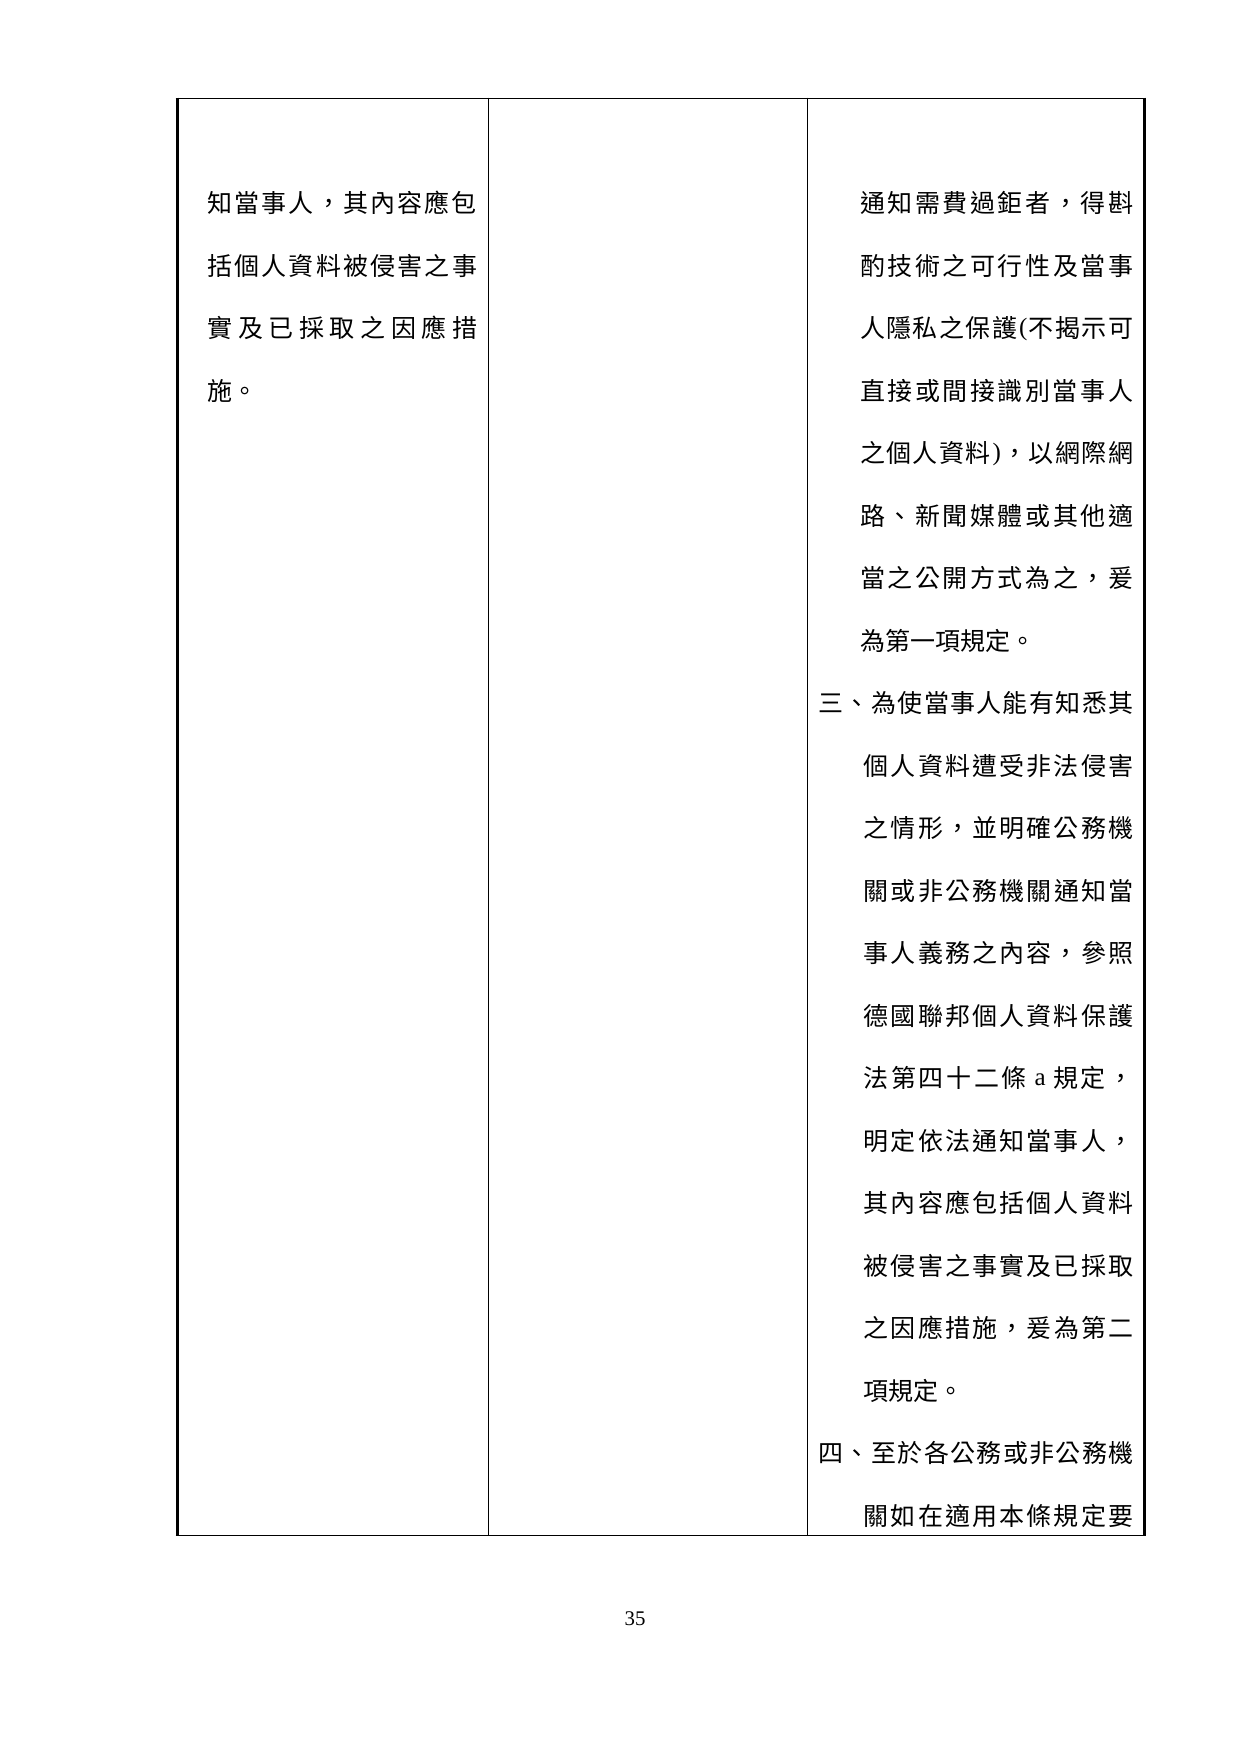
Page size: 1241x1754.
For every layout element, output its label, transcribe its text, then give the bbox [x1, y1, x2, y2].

table_cell 通知需費過鉅者，得斟酌技術之可行性及當事人隱私之保護(不揭示可直接或間接識別當事人之個人資料)，以網際網路、新聞媒體或其他適當之公開方式為之，爰為第一項規定。 三、為使當事人能有知悉其個人資料遭受非法侵害之情形，並明確公務機關或非公務機關通知當事人義務之內容，參照德國聯邦個人資料保護法第四十二條a規定，明定依法通知當事人，其內容應包括個人資料被侵害之事實及已採取之因應措施，爰為第二項規定。 四、至於各公務或非公務機關如在適用本條規定要 [808, 99, 1143, 1535]
table_cell [489, 99, 807, 1535]
table_cell 知當事人，其內容應包括個人資料被侵害之事實及已採取之因應措施。 [179, 99, 488, 1535]
